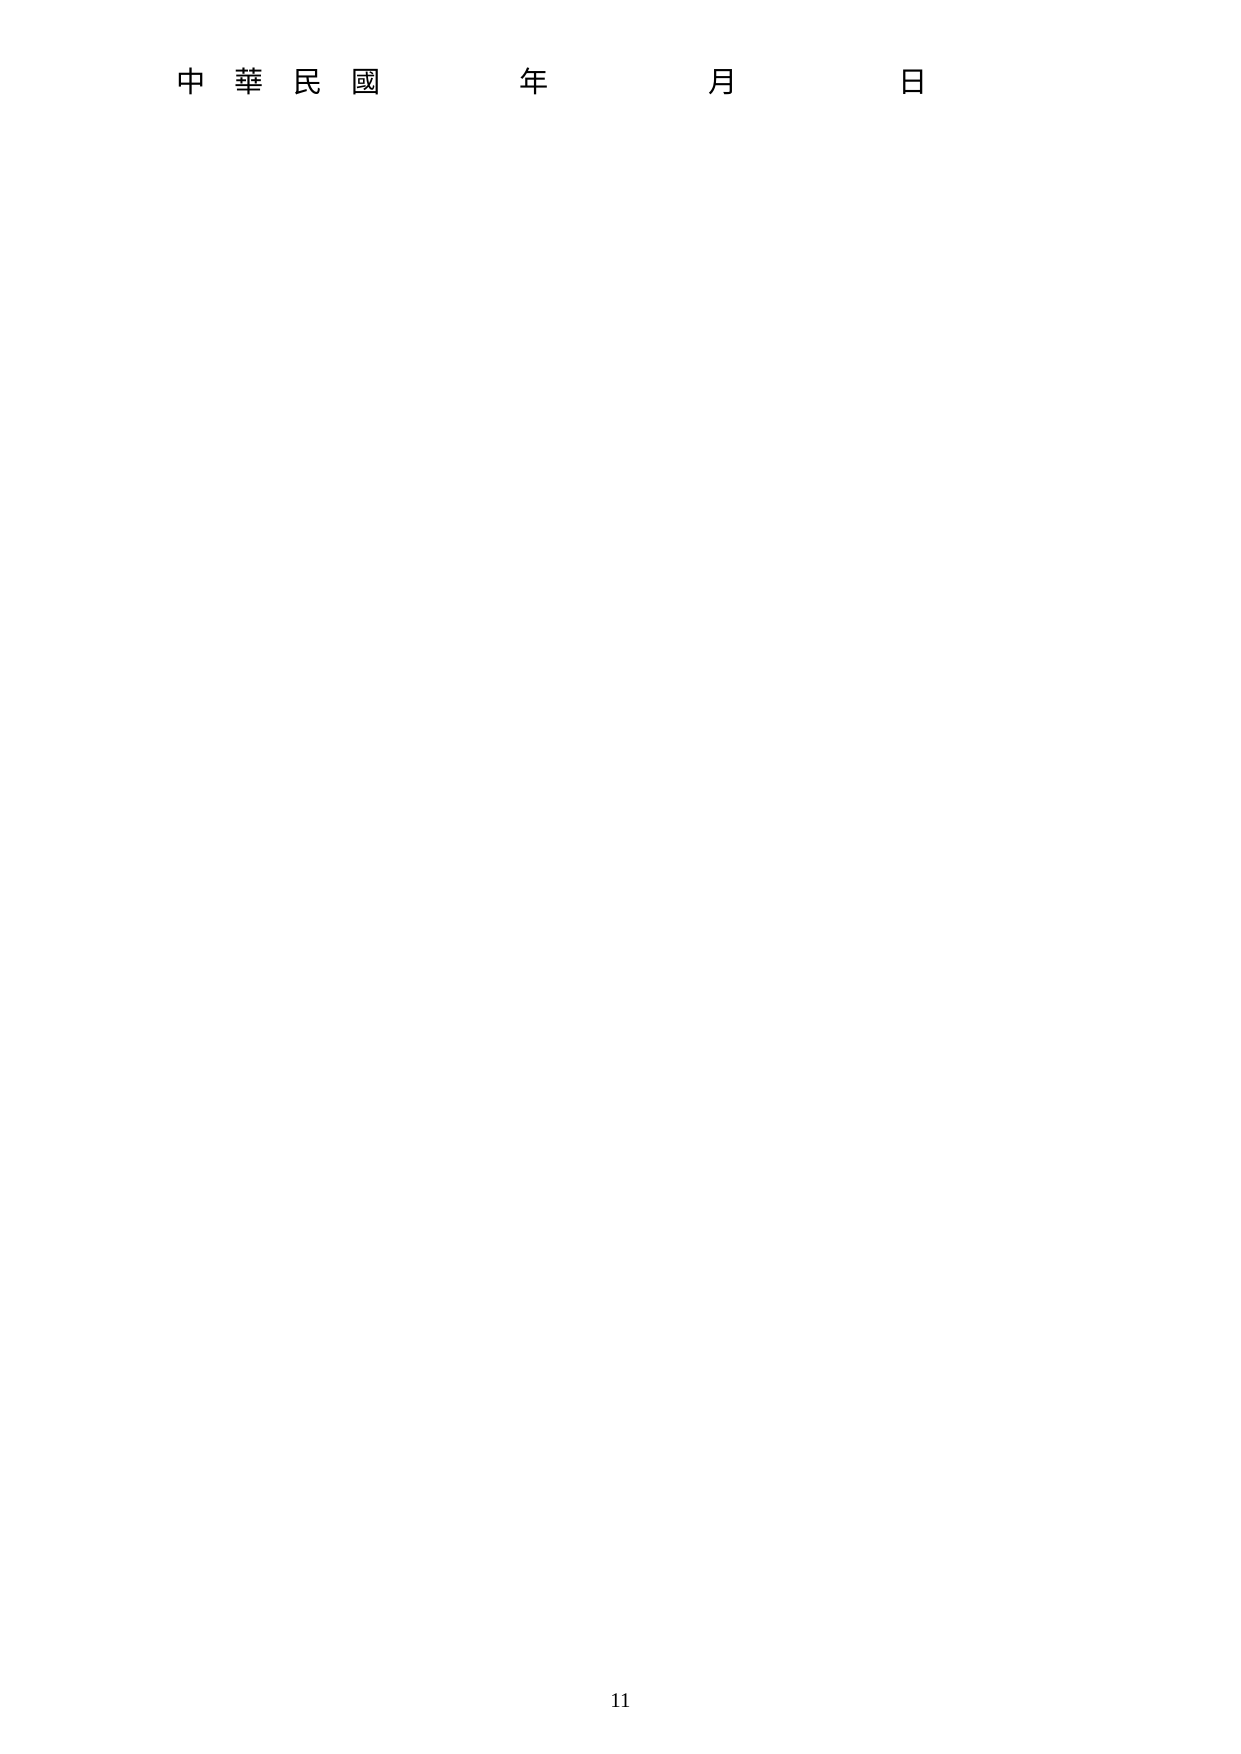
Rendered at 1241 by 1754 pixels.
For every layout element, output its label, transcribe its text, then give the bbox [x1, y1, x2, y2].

text 中 華 民 國 年 月 日 [89, 59, 1152, 101]
